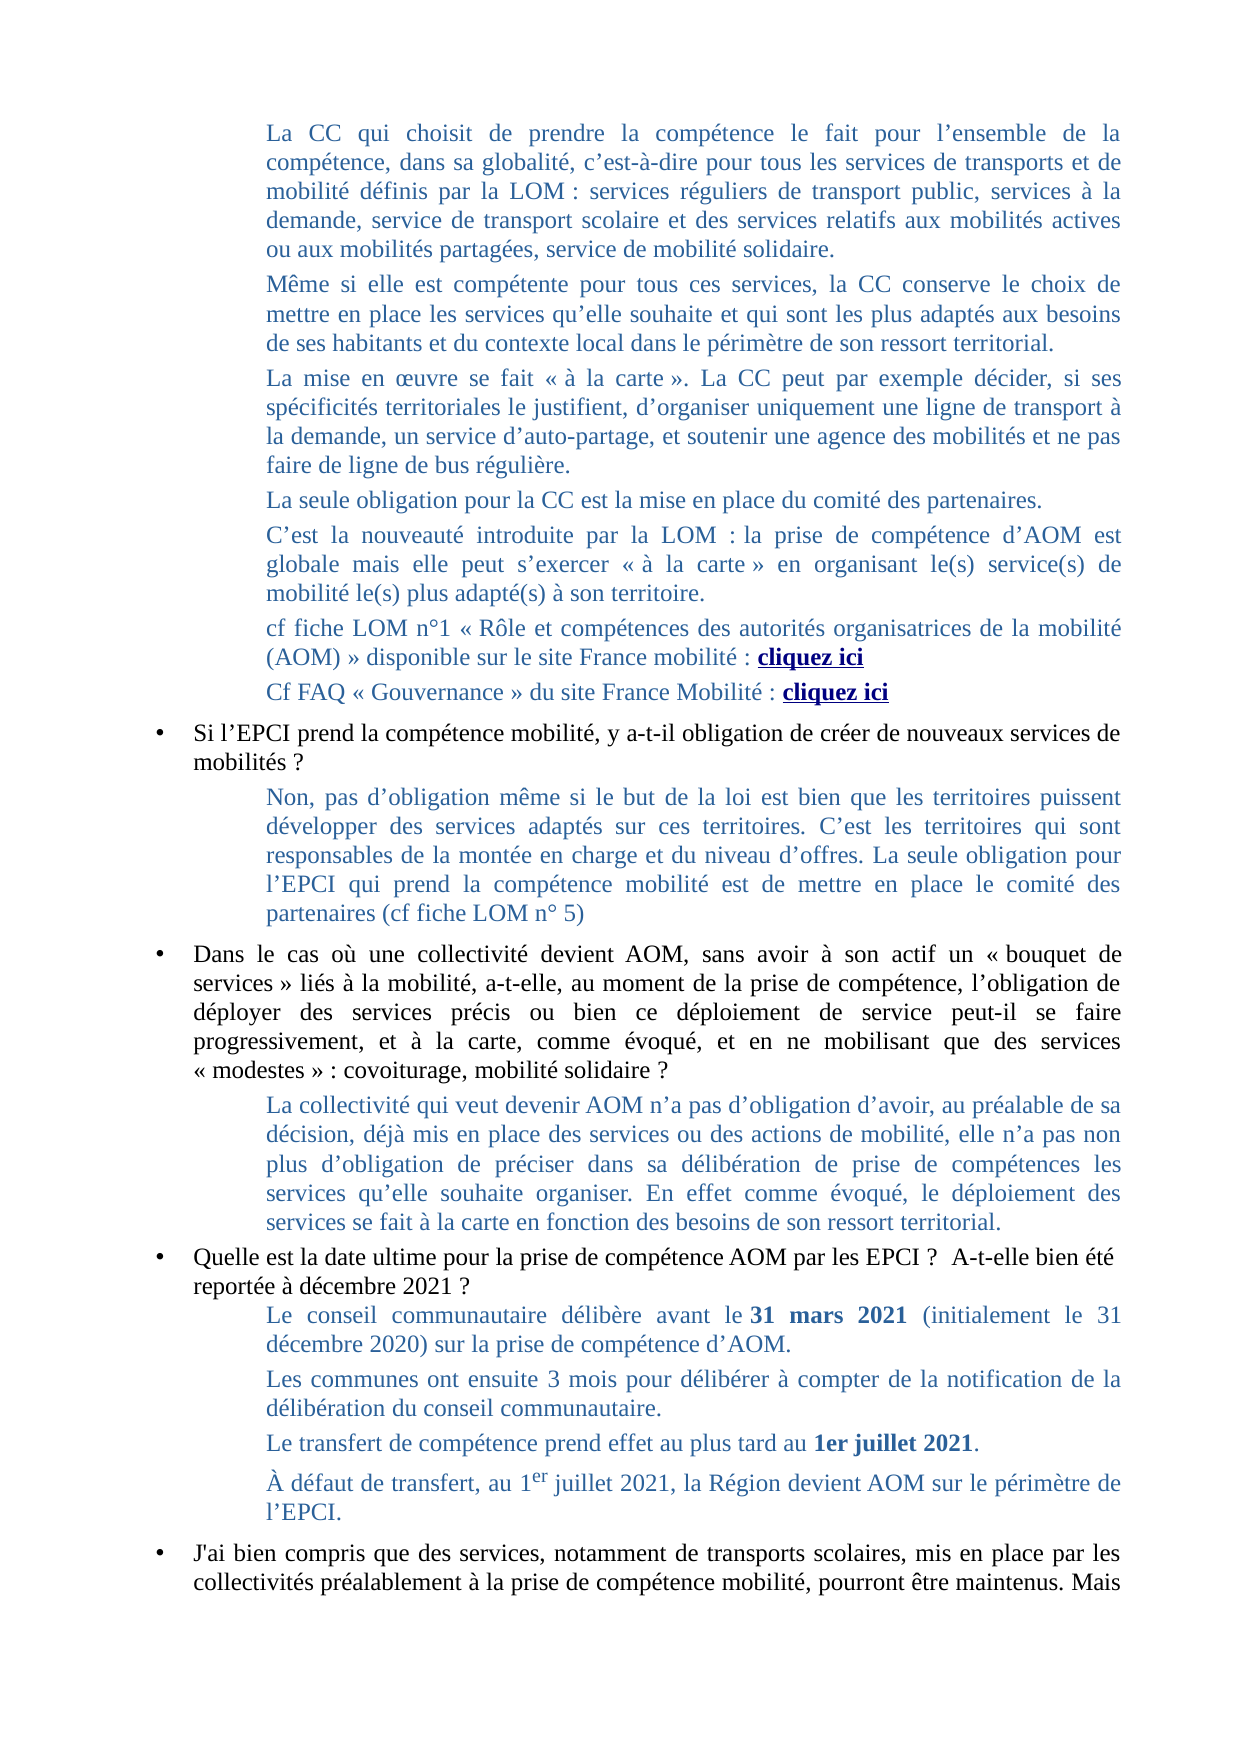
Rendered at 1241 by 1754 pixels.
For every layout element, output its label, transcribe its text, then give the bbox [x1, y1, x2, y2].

list Dans le cas où une collectivité devient AOM, sans avoir à son actif un « bouquet de services » liés à la mobilité, a-t-elle, au moment de la prise de compétence, l’obligation de déployer des services précis ou bien ce déploiement de service peut-il se faire progressivement, et à la carte, comme évoqué, et en ne mobilisant que des services « modestes » : covoiturage, mobilité solidaire ? [156, 939, 1122, 1084]
text À défaut de transfert, au 1er juillet 2021, la Région devient AOM sur le périmètre de l’EPCI. [266, 1463, 1122, 1526]
list Quelle est la date ultime pour la prise de compétence AOM par les EPCI ? A-t-elle bien été reportée à décembre 2021 ? [156, 1242, 1122, 1300]
list Si l’EPCI prend la compétence mobilité, y a-t-il obligation de créer de nouveaux services de mobilités ? [156, 718, 1122, 776]
text Le transfert de compétence prend effet au plus tard au 1er juillet 2021. [266, 1428, 1122, 1457]
text cf fiche LOM n°1 « Rôle et compétences des autorités organisatrices de la mobilité (AOM) » disponible sur le site France mobilité : cliquez ici [266, 613, 1122, 671]
text C’est la nouveauté introduite par la LOM : la prise de compétence d’AOM est globale mais elle peut s’exercer « à la carte » en organisant le(s) service(s) de mobilité le(s) plus adapté(s) à son territoire. [266, 520, 1122, 607]
text Cf FAQ « Gouvernance » du site France Mobilité : cliquez ici [266, 677, 1122, 706]
list J'ai bien compris que des services, notamment de transports scolaires, mis en place par les collectivités préalablement à la prise de compétence mobilité, pourront être maintenus. Mais [156, 1538, 1122, 1596]
text Les communes ont ensuite 3 mois pour délibérer à compter de la notification de la délibération du conseil communautaire. [266, 1364, 1122, 1422]
text La collectivité qui veut devenir AOM n’a pas d’obligation d’avoir, au préalable de sa décision, déjà mis en place des services ou des actions de mobilité, elle n’a pas non plus d’obligation de préciser dans sa délibération de prise de compétences les services qu’elle souhaite organiser. En effet comme évoqué, le déploiement des services se fait à la carte en fonction des besoins de son ressort territorial. [266, 1090, 1122, 1236]
text La seule obligation pour la CC est la mise en place du comité des partenaires. [266, 485, 1122, 514]
text La mise en œuvre se fait « à la carte ». La CC peut par exemple décider, si ses spécificités territoriales le justifient, d’organiser uniquement une ligne de transport à la demande, un service d’auto-partage, et soutenir une agence des mobilités et ne pas faire de ligne de bus régulière. [266, 362, 1122, 479]
text Le conseil communautaire délibère avant le 31 mars 2021 (initialement le 31 décembre 2020) sur la prise de compétence d’AOM. [266, 1300, 1122, 1358]
text Non, pas d’obligation même si le but de la loi est bien que les territoires puissent développer des services adaptés sur ces territoires. C’est les territoires qui sont responsables de la montée en charge et du niveau d’offres. La seule obligation pour l’EPCI qui prend la compétence mobilité est de mettre en place le comité des partenaires (cf fiche LOM n° 5) [266, 782, 1122, 927]
text Même si elle est compétente pour tous ces services, la CC conserve le choix de mettre en place les services qu’elle souhaite et qui sont les plus adaptés aux besoins de ses habitants et du contexte local dans le périmètre de son ressort territorial. [266, 269, 1122, 357]
text La CC qui choisit de prendre la compétence le fait pour l’ensemble de la compétence, dans sa globalité, c’est-à-dire pour tous les services de transports et de mobilité définis par la LOM : services réguliers de transport public, services à la demande, service de transport scolaire et des services relatifs aux mobilités actives ou aux mobilités partagées, service de mobilité solidaire. [266, 118, 1122, 263]
